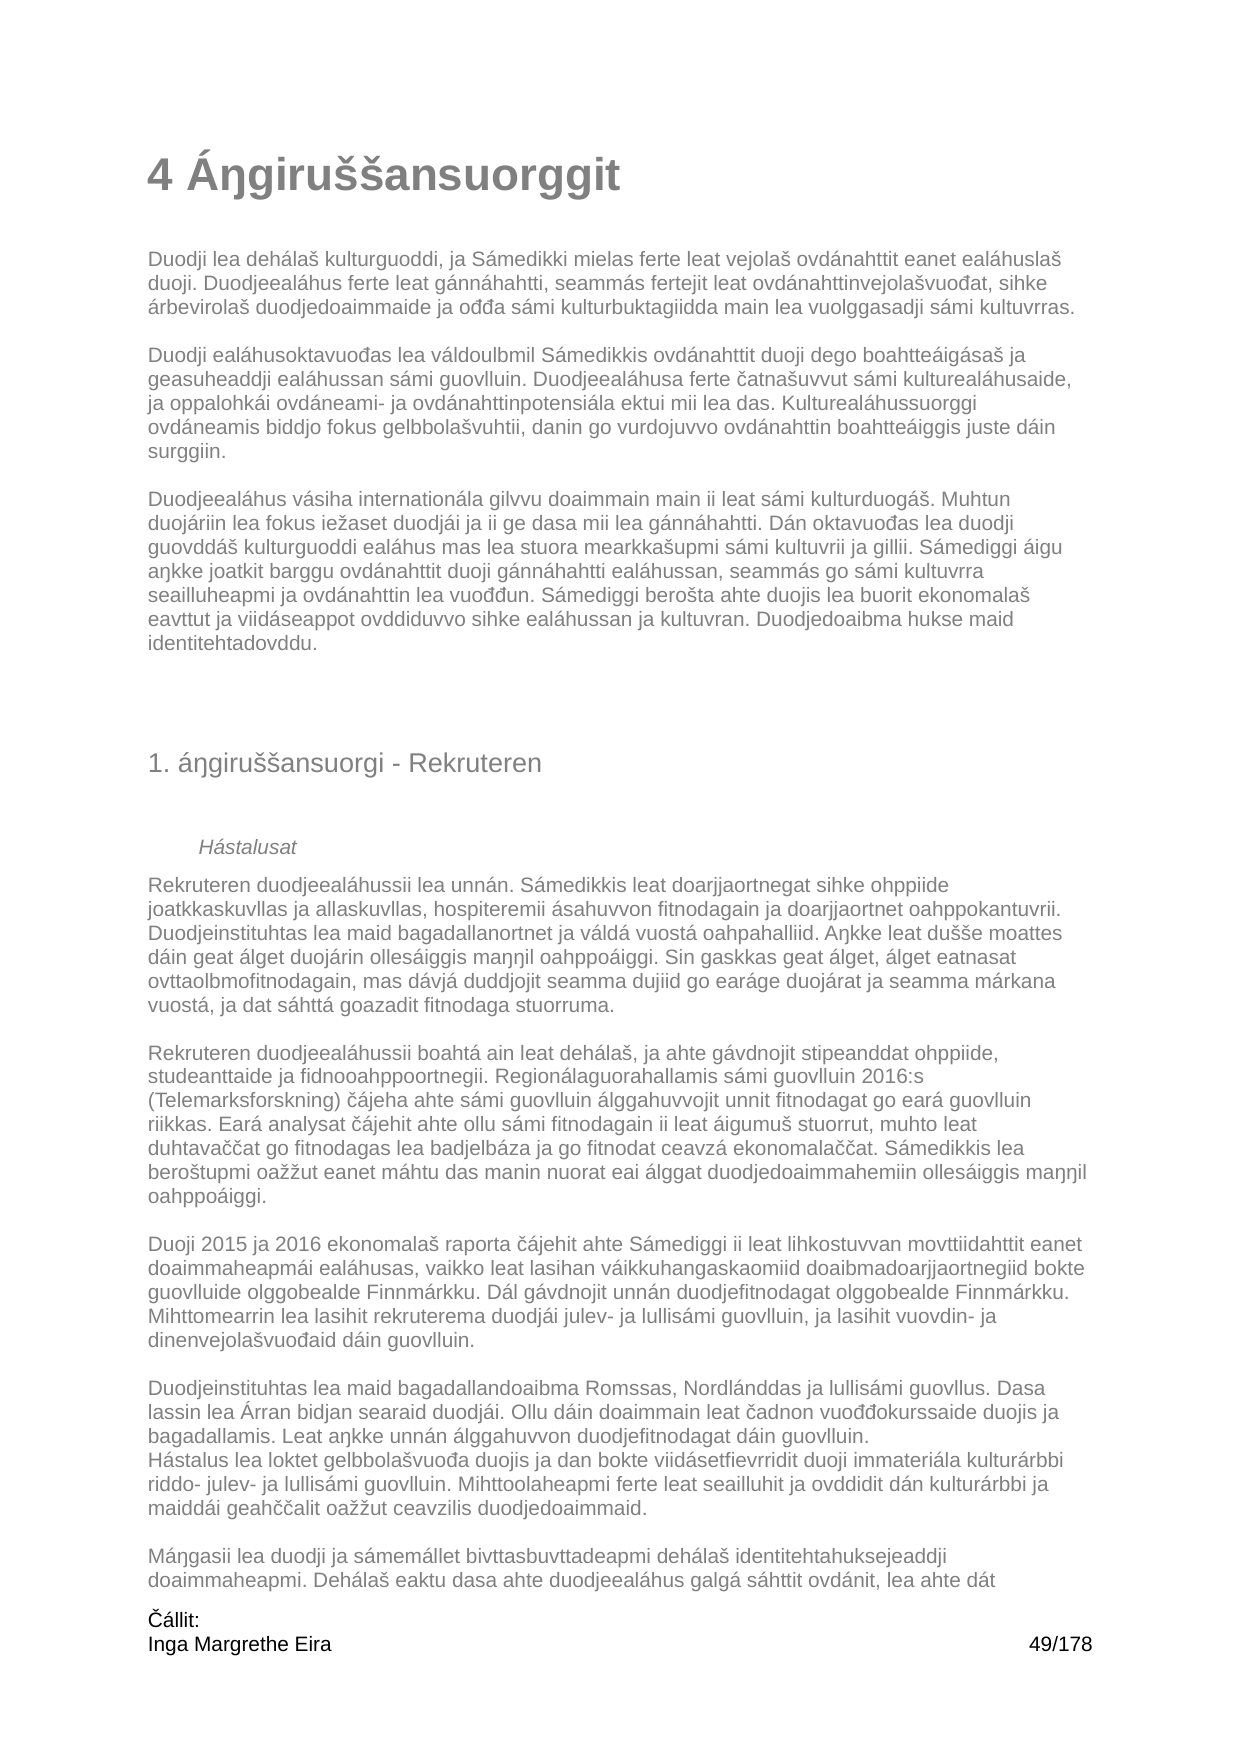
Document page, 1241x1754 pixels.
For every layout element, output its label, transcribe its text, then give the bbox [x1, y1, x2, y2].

table_header 4 Áŋgiruššansuorggit Duodji lea dehálaš kulturguoddi, ja Sámedikki mielas ferte leat vejolaš ovdánahttit eanet ealáhuslaš duoji. Duodjeealáhus ferte leat gánnáhahtti, seammás fertejit leat ovdánahttinvejolašvuođat, sihke árbevirolaš duodjedoaimmaide ja ođđa sámi kulturbuktagiidda main lea vuolggasadji sámi kultuvrras. Duodji ealáhusoktavuođas lea váldoulbmil Sámedikkis ovdánahttit duoji dego boahtteáigásaš ja geasuheaddji ealáhussan sámi guovlluin. Duodjeealáhusa ferte čatnašuvvut sámi kulturealáhusaide, ja oppalohkái ovdáneami- ja ovdánahttinpotensiála ektui mii lea das. Kulturealáhussuorggi ovdáneamis biddjo fokus gelbbolašvuhtii, danin go vurdojuvvo ovdánahttin boahtteáiggis juste dáin surggiin. Duodjeealáhus vásiha internationála gilvvu doaimmain main ii leat sámi kulturduogáš. Muhtun duojáriin lea fokus iežaset duodjái ja ii ge dasa mii lea gánnáhahtti. Dán oktavuođas lea duodji guovddáš kulturguoddi ealáhus mas lea stuora mearkkašupmi sámi kultuvrii ja gillii. Sámediggi áigu aŋkke joatkit barggu ovdánahttit duoji gánnáhahtti ealáhussan, seammás go sámi kultuvrra seailluheapmi ja ovdánahttin lea vuođđun. Sámediggi berošta ahte duojis lea buorit ekonomalaš eavttut ja viidáseappot ovddiduvvo sihke ealáhussan ja kultuvran. Duodjedoaibma hukse maid identitehtadovddu. 1. áŋgiruššansuorgi - Rekruteren Hástalusat Rekruteren duodjeealáhussii lea unnán. Sámedikkis leat doarjjaortnegat sihke ohppiide joatkkaskuvllas ja allaskuvllas, hospiteremii ásahuvvon fitnodagain ja doarjjaortnet oahppokantuvrii. Duodjeinstituhtas lea maid bagadallanortnet ja váldá vuostá oahpahalliid. Aŋkke leat dušše moattes dáin geat álget duojárin ollesáiggis maŋŋil oahppoáiggi. Sin gaskkas geat álget, álget eatnasat ovttaolbmofitnodagain, mas dávjá duddjojit seamma dujiid go earáge duojárat ja seamma márkana vuostá, ja dat sáhttá goazadit fitnodaga stuorruma. Rekruteren duodjeealáhussii boahtá ain leat dehálaš, ja ahte gávdnojit stipeanddat ohppiide, studeanttaide ja fidnooahppoortnegii. Regionálaguorahallamis sámi guovlluin 2016:s (Telemarksforskning) čájeha ahte sámi guovlluin álggahuvvojit unnit fitnodagat go eará guovlluin riikkas. Eará analysat čájehit ahte ollu sámi fitnodagain ii leat áigumuš stuorrut, muhto leat duhtavaččat go fitnodagas lea badjelbáza ja go fitnodat ceavzá ekonomalaččat. Sámedikkis lea beroštupmi oažžut eanet máhtu das manin nuorat eai álggat duodjedoaimmahemiin ollesáiggis maŋŋil oahppoáiggi. Duoji 2015 ja 2016 ekonomalaš raporta čájehit ahte Sámediggi ii leat lihkostuvvan movttiidahttit eanet doaimmaheapmái ealáhusas, vaikko leat lasihan váikkuhangaskaomiid doaibmadoarjjaortnegiid bokte guovlluide olggobealde Finnmárkku. Dál gávdnojit unnán duodjefitnodagat olggobealde Finnmárkku. Mihttomearrin lea lasihit rekruterema duodjái julev- ja lullisámi guovlluin, ja lasihit vuovdin- ja dinenvejolašvuođaid dáin guovlluin. Duodjeinstituhtas lea maid bagadallandoaibma Romssas, Nordlánddas ja lullisámi guovllus. Dasa lassin lea Árran bidjan searaid duodjái. Ollu dáin doaimmain leat čadnon vuođđokurssaide duojis ja bagadallamis. Leat aŋkke unnán álggahuvvon duodjefitnodagat dáin guovlluin. Hástalus lea loktet gelbbolašvuođa duojis ja dan bokte viidásetfievrridit duoji immateriála kulturárbbi riddo- julev- ja lullisámi guovlluin. Mihttoolaheapmi ferte leat seailluhit ja ovddidit dán kulturárbbi ja maiddái geahččalit oažžut ceavzilis duodjedoaimmaid. Máŋgasii lea duodji ja sámemállet bivttasbuvttadeapmi dehálaš identitehtahuksejeaddji doaimmaheapmi. Dehálaš eaktu dasa ahte duodjeealáhus galgá sáhttit ovdánit, lea ahte dát [136, 148, 1104, 1591]
